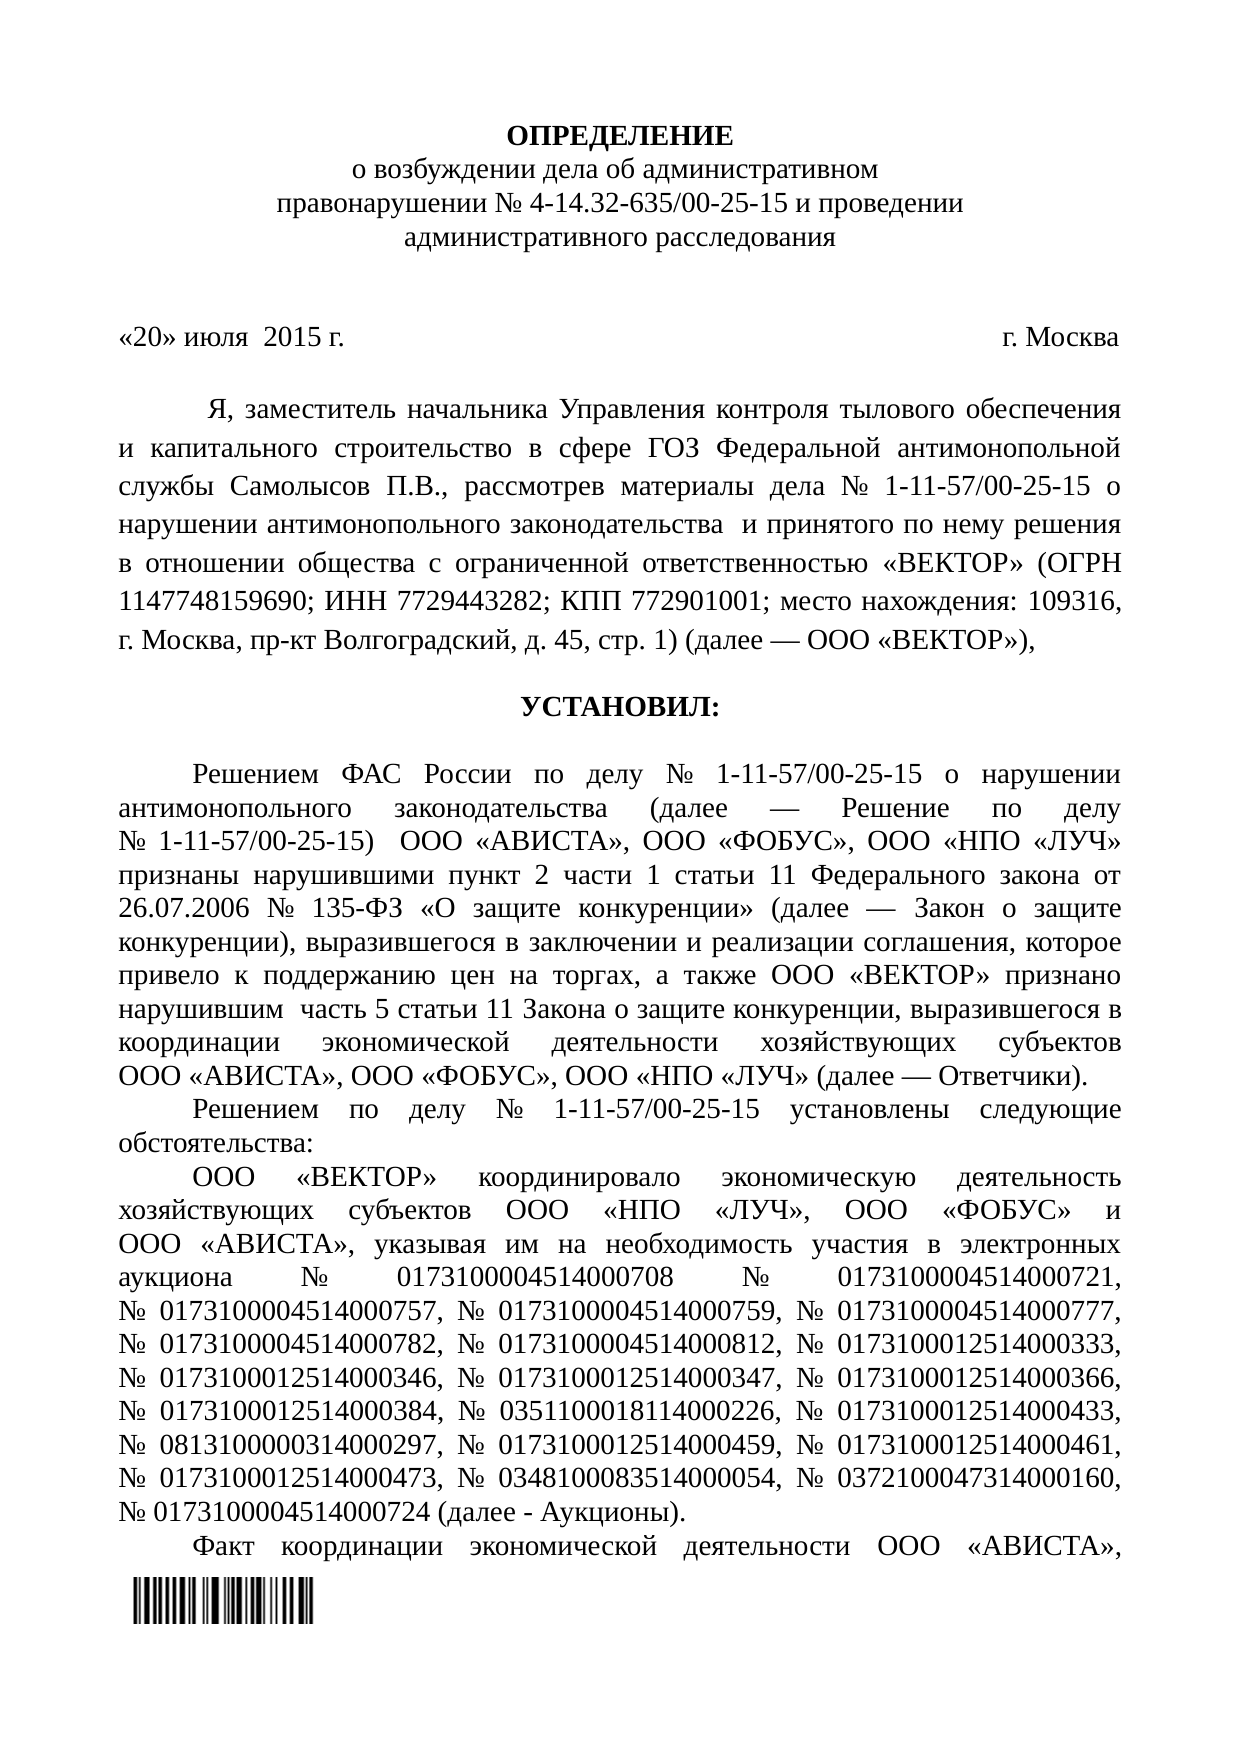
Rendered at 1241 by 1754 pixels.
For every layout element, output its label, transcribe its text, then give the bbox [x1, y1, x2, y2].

table_header [472, 319, 825, 353]
text правонарушении № 4-14.32-635/00-25-15 и проведении [118, 185, 1122, 219]
text ООО «ВЕКТОР» координировало экономическую деятельность хозяйствующих субъектов ООО «НПО «ЛУЧ», ООО «ФОБУС» и ООО «АВИСТА», указывая им на необходимость участия в электронных аукциона № 0173100004514000708 № 0173100004514000721, № 0173100004514000757, № 0173100004514000759, № 0173100004514000777, № 0173100004514000782, № 0173100004514000812, № 0173100012514000333, № 0173100012514000346, № 0173100012514000347, № 0173100012514000366, № 0173100012514000384, № 0351100018114000226, № 0173100012514000433, № 0813100000314000297, № 0173100012514000459, № 0173100012514000461, № 0173100012514000473, № 0348100083514000054, № 0372100047314000160, № 0173100004514000724 (далее - Аукционы). [118, 1159, 1122, 1528]
text Решением ФАС России по делу № 1-11-57/00-25-15 о нарушении антимонопольного законодательства (далее — Решение по делу № 1-11-57/00-25-15) ООО «АВИСТА», ООО «ФОБУС», ООО «НПО «ЛУЧ» признаны нарушившими пункт 2 части 1 статьи 11 Федерального закона от 26.07.2006 № 135-ФЗ «О защите конкуренции» (далее — Закон о защите конкуренции), выразившегося в заключении и реализации соглашения, которое привело к поддержанию цен на торгах, а также ООО «ВЕКТОР» признано нарушившим часть 5 статьи 11 Закона о защите конкуренции, выразившегося в координации экономической деятельности хозяйствующих субъектов ООО «АВИСТА», ООО «ФОБУС», ООО «НПО «ЛУЧ» (далее — Ответчики). [118, 756, 1122, 1092]
picture [118, 1577, 331, 1624]
text административного расследования [118, 219, 1122, 252]
text УСТАНОВИЛ: [118, 689, 1122, 723]
table_header г. Москва [825, 319, 1119, 353]
text Решением по делу № 1-11-57/00-25-15 установлены следующие обстоятельства: [118, 1092, 1122, 1159]
text о возбуждении дела об административном [118, 152, 1112, 185]
text Я, заместитель начальника Управления контроля тылового обеспечения и капитального строительство в сфере ГОЗ Федеральной антимонопольной службы Самолысов П.В., рассмотрев материалы дела № 1-11-57/00-25-15 о нарушении антимонопольного законодательства и принятого по нему решения в отношении общества с ограниченной ответственностью «ВЕКТОР» (ОГРН 1147748159690; ИНН 7729443282; КПП 772901001; место нахождения: 109316, г. Москва, пр-кт Волгоградский, д. 45, стр. 1) (далее — ООО «ВЕКТОР»), [118, 386, 1122, 656]
text Факт координации экономической деятельности ООО «АВИСТА», [118, 1528, 1122, 1561]
text ОПРЕДЕЛЕНИЕ [118, 118, 1122, 152]
table_header «20» июля 2015 г. [118, 319, 472, 353]
